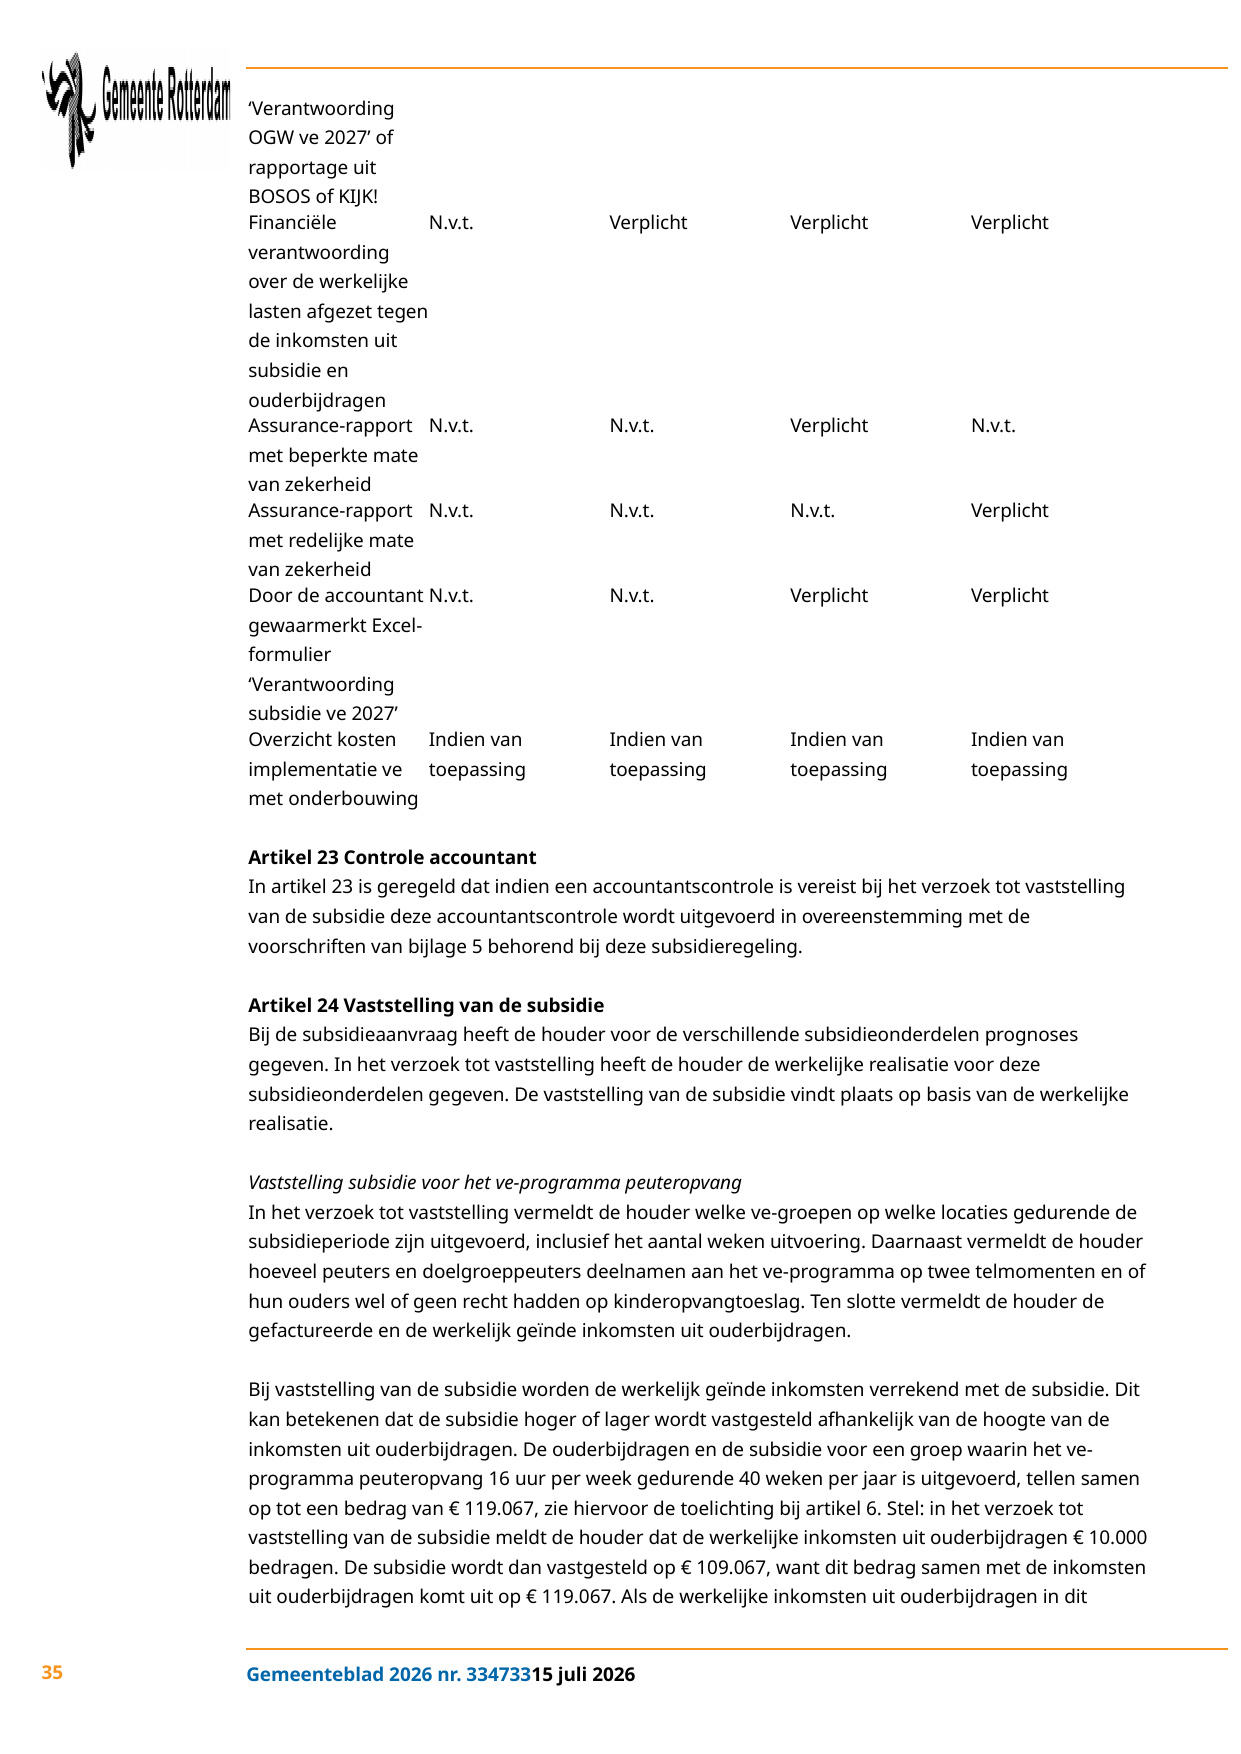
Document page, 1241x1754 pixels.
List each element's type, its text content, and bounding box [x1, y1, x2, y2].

table_cell N.v.t. [609, 413, 790, 497]
table_cell Indien van toepassing [609, 726, 790, 811]
table_cell [790, 95, 971, 209]
table_cell N.v.t. [790, 498, 971, 582]
picture [41, 47, 231, 172]
table_cell N.v.t. [429, 209, 609, 412]
text Bij de subsidieaanvraag heeft de houder voor de verschillende subsidieonderdelen prognoses gegeven. In het verzoek tot vaststelling heeft de houder de werkelijke realisatie voor deze subsidieonderdelen gegeven. De vaststelling van de subsidie vindt plaats op basis van de werkelijke realisatie. [248, 1022, 1152, 1136]
table_cell Assurance-rapport met redelijke mate van zekerheid [248, 498, 429, 582]
table_cell Verplicht [790, 209, 971, 412]
table_cell [609, 95, 790, 209]
table_cell ‘Verantwoording OGW ve 2027’ of rapportage uit BOSOS of KIJK! [248, 95, 429, 209]
table_cell Verplicht [790, 582, 971, 726]
table_cell Verplicht [971, 582, 1152, 726]
table_cell Verplicht [971, 498, 1152, 582]
text Artikel 23 Controle accountant [248, 844, 1152, 870]
table_cell Verplicht [971, 209, 1152, 412]
table_cell Indien van toepassing [429, 726, 609, 811]
text Bij vaststelling van de subsidie worden de werkelijk geïnde inkomsten verrekend met de subsidie. Dit kan betekenen dat de subsidie hoger of lager wordt vastgesteld afhankelijk van de hoogte van de inkomsten uit ouderbijdragen. De ouderbijdragen en de subsidie voor een groep waarin het ve-programma peuteropvang 16 uur per week gedurende 40 weken per jaar is uitgevoerd, tellen samen op tot een bedrag van € 119.067, zie hiervoor de toelichting bij artikel 6. Stel: in het verzoek tot vaststelling van de subsidie meldt de houder dat de werkelijke inkomsten uit ouderbijdragen € 10.000 bedragen. De subsidie wordt dan vastgesteld op € 109.067, want dit bedrag samen met de inkomsten uit ouderbijdragen komt uit op € 119.067. Als de werkelijke inkomsten uit ouderbijdragen in dit [248, 1377, 1152, 1609]
table_cell Assurance-rapport met beperkte mate van zekerheid [248, 413, 429, 497]
table_cell N.v.t. [609, 498, 790, 582]
text In het verzoek tot vaststelling vermeldt de houder welke ve-groepen op welke locaties gedurende de subsidieperiode zijn uitgevoerd, inclusief het aantal weken uitvoering. Daarnaast vermeldt de houder hoeveel peuters en doelgroeppeuters deelnamen aan het ve-programma op twee telmomenten en of hun ouders wel of geen recht hadden op kinderopvangtoeslag. Ten slotte vermeldt de houder de gefactureerde en de werkelijk geïnde inkomsten uit ouderbijdragen. [248, 1199, 1152, 1343]
table_cell N.v.t. [971, 413, 1152, 497]
table_cell N.v.t. [429, 498, 609, 582]
table_cell [429, 95, 609, 209]
text In artikel 23 is geregeld dat indien een accountantscontrole is vereist bij het verzoek tot vaststelling van de subsidie deze accountantscontrole wordt uitgevoerd in overeenstemming met de voorschriften van bijlage 5 behorend bij deze subsidieregeling. [248, 874, 1152, 958]
table_cell Door de accountant gewaarmerkt Excel-formulier ‘Verantwoording subsidie ve 2027’ [248, 582, 429, 726]
table_cell N.v.t. [429, 413, 609, 497]
table_cell N.v.t. [609, 582, 790, 726]
table_cell Verplicht [609, 209, 790, 412]
table_cell [971, 95, 1152, 209]
table_cell Financiële verantwoording over de werkelijke lasten afgezet tegen de inkomsten uit subsidie en ouderbijdragen [248, 209, 429, 412]
table_cell N.v.t. [429, 582, 609, 726]
table_cell Indien van toepassing [971, 726, 1152, 811]
table_cell Verplicht [790, 413, 971, 497]
table_cell Indien van toepassing [790, 726, 971, 811]
text Vaststelling subsidie voor het ve-programma peuteropvang [248, 1169, 1152, 1195]
text Artikel 24 Vaststelling van de subsidie [248, 992, 1152, 1018]
table_cell Overzicht kosten implementatie ve met onderbouwing [248, 726, 429, 811]
